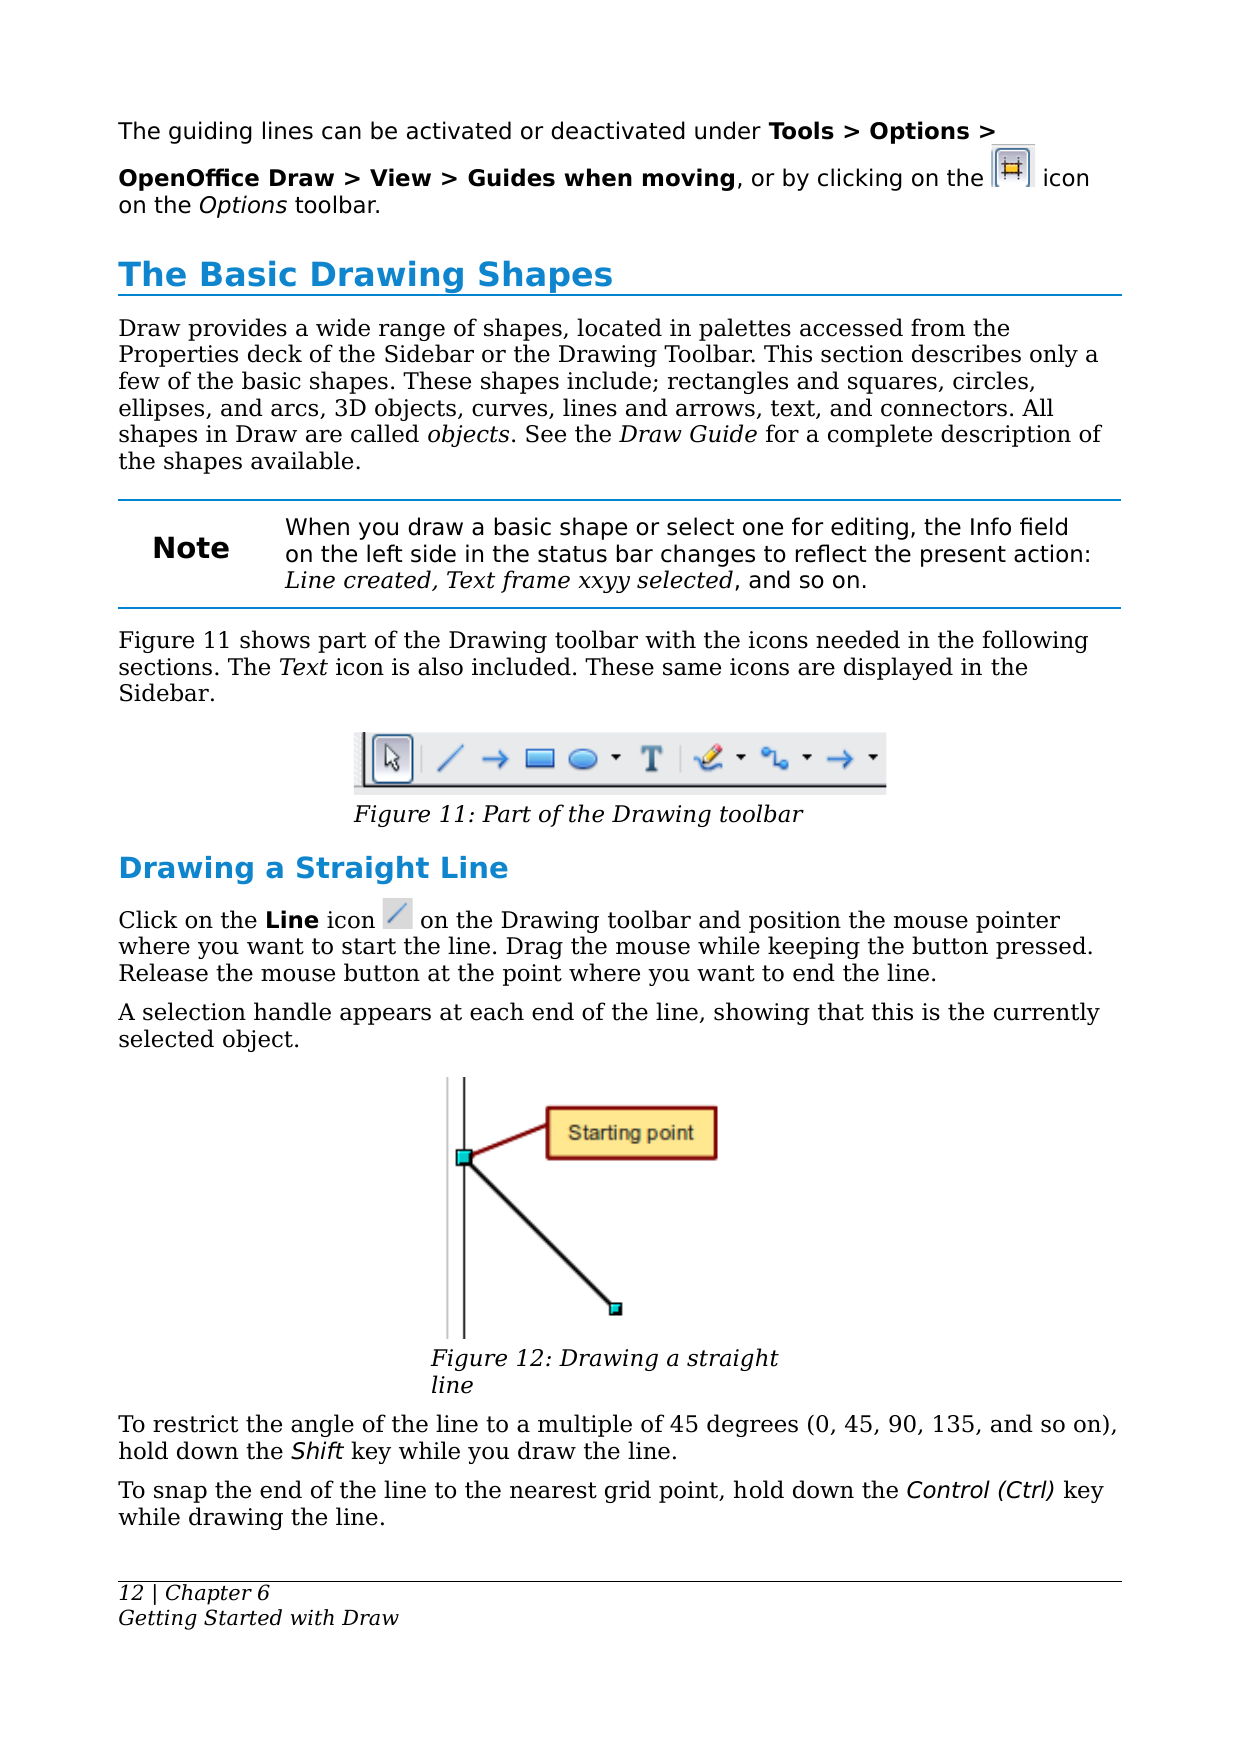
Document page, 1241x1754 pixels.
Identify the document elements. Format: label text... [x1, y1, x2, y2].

picture [430, 1077, 746, 1339]
subtitle Drawing a Straight Line [118, 852, 1122, 886]
table_header When you draw a basic shape or select one for editing, the Info field on the left side in the status bar changes to reflect the present action: Line created, Text frame xxyy selected, and so on. [264, 501, 1121, 607]
text A selection handle appears at each end of the line, showing that this is the currently selected object. [118, 999, 1122, 1053]
table_header Note [118, 501, 263, 607]
text The guiding lines can be activated or deactivated under Tools > Options > OpenOffice Draw > View > Guides when moving, or by clicking on the icon on the Options toolbar. [118, 118, 1122, 219]
text Figure 12: Drawing a straight line [431, 1345, 809, 1399]
text Figure 11 shows part of the Drawing toolbar with the icons needed in the following sections. The Text icon is also included. These same icons are displayed in the Sidebar. [118, 627, 1122, 707]
picture [353, 732, 887, 795]
text To restrict the angle of the line to a multiple of 45 degrees (0, 45, 90, 135, and so on), hold down the Shift key while you draw the line. [118, 1411, 1122, 1464]
text To snap the end of the line to the nearest grid point, hold down the Control (Ctrl) key while drawing the line. [118, 1477, 1122, 1530]
text Draw provides a wide range of shapes, located in palettes accessed from the Properties deck of the Sidebar or the Drawing Toolbar. This section describes only a few of the basic shapes. These shapes include; rectangles and squares, circles, ellipses, and arcs, 3D objects, curves, lines and arrows, text, and connectors. All shapes in Draw are called objects. See the Draw Guide for a complete description of the shapes available. [118, 315, 1122, 475]
text Figure 11: Part of the Drawing toolbar [354, 801, 886, 827]
picture [991, 144, 1035, 187]
picture [382, 898, 413, 929]
text Click on the Line icon on the Drawing toolbar and position the mouse pointer where you want to start the line. Drag the mouse while keeping the button pressed. Release the mouse button at the point where you want to end the line. [118, 898, 1122, 987]
subtitle The Basic Drawing Shapes [118, 255, 1122, 294]
